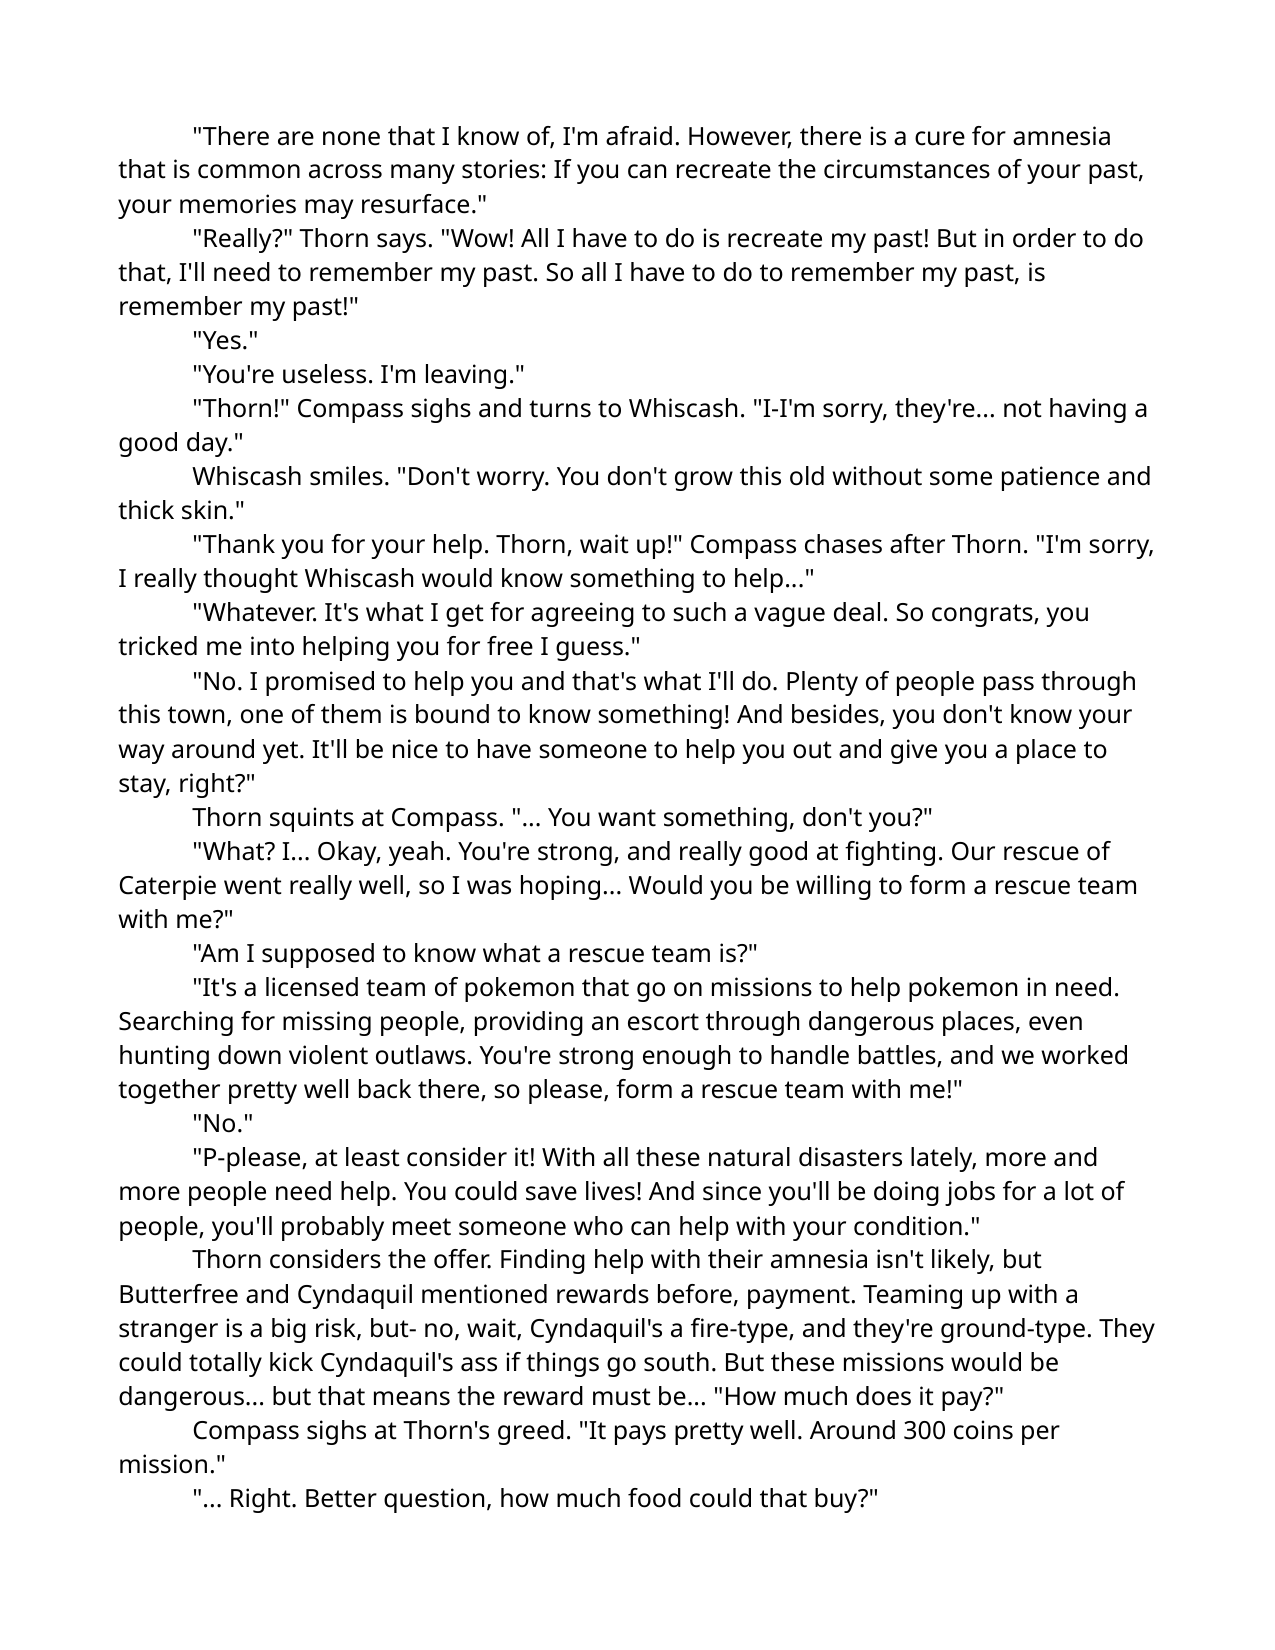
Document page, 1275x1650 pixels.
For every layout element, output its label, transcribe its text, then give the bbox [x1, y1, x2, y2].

text "You're useless. I'm leaving." [118, 357, 1157, 391]
text "No. I promised to help you and that's what I'll do. Plenty of people pass through this town, one of them is bound to know something! And besides, you don't know your way around yet. It'll be nice to have someone to help you out and give you a place to stay, right?" [118, 663, 1157, 799]
text Whiscash smiles. "Don't worry. You don't grow this old without some patience and thick skin." [118, 459, 1157, 527]
text "Thorn!" Compass sighs and turns to Whiscash. "I-I'm sorry, they're... not having a good day." [118, 391, 1157, 459]
text "It's a licensed team of pokemon that go on missions to help pokemon in need. Searching for missing people, providing an escort through dangerous places, even hunting down violent outlaws. You're strong enough to handle battles, and we worked together pretty well back there, so please, form a rescue team with me!" [118, 970, 1157, 1106]
text "Really?" Thorn says. "Wow! All I have to do is recreate my past! But in order to do that, I'll need to remember my past. So all I have to do to remember my past, is remember my past!" [118, 220, 1157, 322]
text "Yes." [118, 322, 1157, 357]
text Thorn squints at Compass. "... You want something, don't you?" [118, 799, 1157, 833]
text "What? I... Okay, yeah. You're strong, and really good at fighting. Our rescue of Caterpie went really well, so I was hoping... Would you be willing to form a rescue team with me?" [118, 833, 1157, 936]
text "No." [118, 1106, 1157, 1140]
text "There are none that I know of, I'm afraid. However, there is a cure for amnesia that is common across many stories: If you can recreate the circumstances of your past, your memories may resurface." [118, 118, 1157, 220]
text "Whatever. It's what I get for agreeing to such a vague deal. So congrats, you tricked me into helping you for free I guess." [118, 595, 1157, 663]
text "Am I supposed to know what a rescue team is?" [118, 936, 1157, 970]
text "... Right. Better question, how much food could that buy?" [118, 1481, 1157, 1515]
text "Thank you for your help. Thorn, wait up!" Compass chases after Thorn. "I'm sorry, I really thought Whiscash would know something to help..." [118, 527, 1157, 595]
text "P-please, at least consider it! With all these natural disasters lately, more and more people need help. You could save lives! And since you'll be doing jobs for a lot of people, you'll probably meet someone who can help with your condition." [118, 1140, 1157, 1242]
text Compass sighs at Thorn's greed. "It pays pretty well. Around 300 coins per mission." [118, 1412, 1157, 1481]
text Thorn considers the offer. Finding help with their amnesia isn't likely, but Butterfree and Cyndaquil mentioned rewards before, payment. Teaming up with a stranger is a big risk, but- no, wait, Cyndaquil's a fire-type, and they're ground-type. They could totally kick Cyndaquil's ass if things go south. But these missions would be dangerous... but that means the reward must be... "How much does it pay?" [118, 1242, 1157, 1412]
